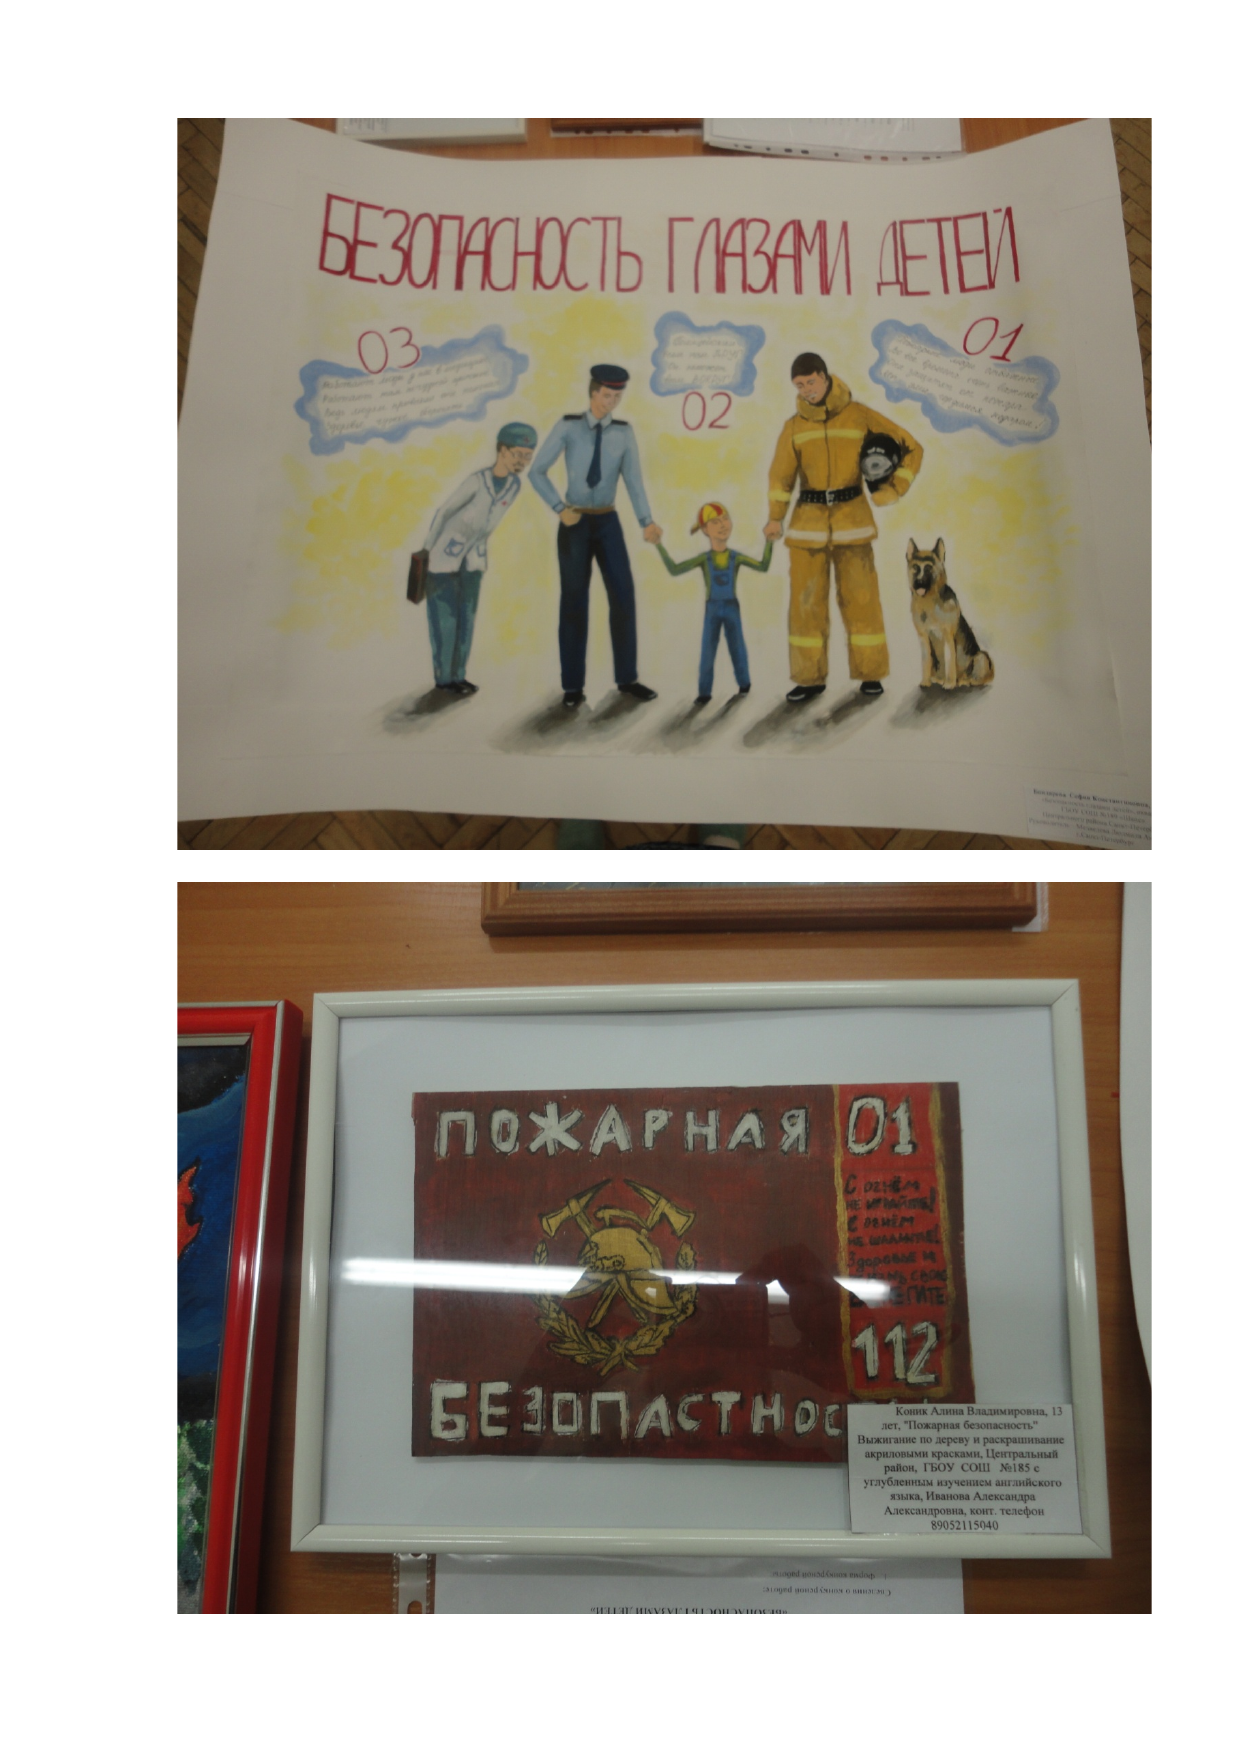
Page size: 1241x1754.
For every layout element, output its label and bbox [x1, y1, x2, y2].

picture [177, 882, 1152, 1614]
picture [177, 118, 1152, 850]
